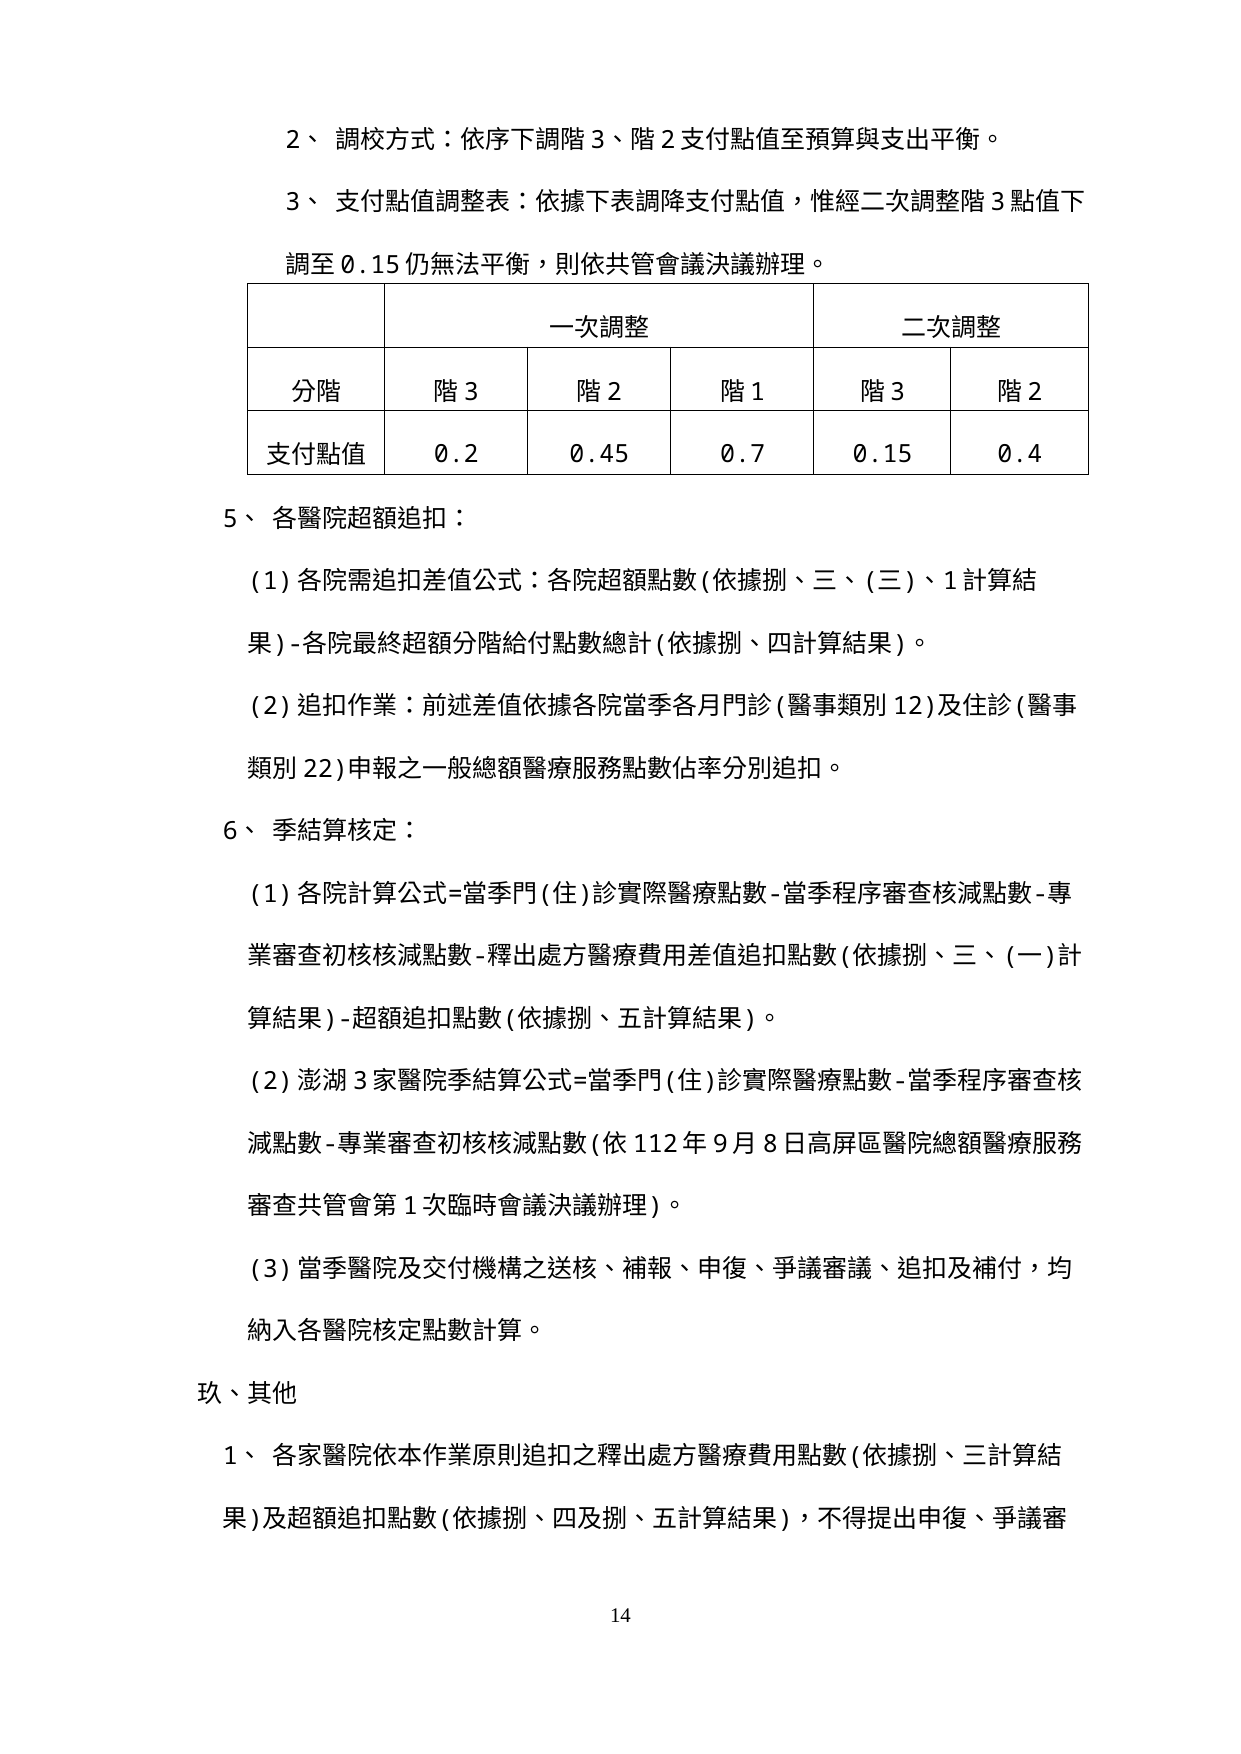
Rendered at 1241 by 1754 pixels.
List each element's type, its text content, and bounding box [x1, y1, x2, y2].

list 季結算核定： [223, 787, 1092, 850]
table_cell 0.7 [671, 411, 813, 474]
table_header 一次調整 [385, 284, 813, 347]
table_cell 0.4 [951, 411, 1088, 474]
list 各醫院超額追扣： [223, 475, 1092, 537]
table_header [248, 284, 384, 347]
list 各院需追扣差值公式：各院超額點數(依據捌、三、(三)、1計算結果)-各院最終超額分階給付點數總計(依據捌、四計算結果)。 [248, 537, 1092, 662]
list 追扣作業：前述差值依據各院當季各月門診(醫事類別12)及住診(醫事類別22)申報之一般總額醫療服務點數佔率分別追扣。 [248, 662, 1092, 787]
list 支付點值調整表：依據下表調降支付點值，惟經二次調整階3點值下調至0.15仍無法平衡，則依共管會議決議辦理。 [285, 158, 1092, 283]
table_cell 0.2 [385, 411, 527, 474]
table_cell 支付點值 [248, 411, 384, 474]
list 當季醫院及交付機構之送核、補報、申復、爭議審議、追扣及補付，均納入各醫院核定點數計算。 [248, 1225, 1092, 1350]
table_cell 階3 [385, 348, 527, 410]
table_cell 0.15 [814, 411, 950, 474]
list 其他 [198, 1350, 1092, 1412]
list 各院計算公式=當季門(住)診實際醫療點數-當季程序審查核減點數-專業審查初核核減點數-釋出處方醫療費用差值追扣點數(依據捌、三、(一)計算結果)-超額追扣點數(依據捌、五計算結果)。 [248, 850, 1092, 1037]
table_header 二次調整 [814, 284, 1088, 347]
table_cell 階3 [814, 348, 950, 410]
table_cell 階2 [528, 348, 670, 410]
list 各家醫院依本作業原則追扣之釋出處方醫療費用點數(依據捌、三計算結果)及超額追扣點數(依據捌、四及捌、五計算結果)，不得提出申復、爭議審 [223, 1412, 1092, 1537]
table_cell 分階 [248, 348, 384, 410]
table_cell 0.45 [528, 411, 670, 474]
table_cell 階1 [671, 348, 813, 410]
list 調校方式：依序下調階3、階2支付點值至預算與支出平衡。 [285, 96, 1092, 158]
list 澎湖3家醫院季結算公式=當季門(住)診實際醫療點數-當季程序審查核減點數-專業審查初核核減點數(依112年9月8日高屏區醫院總額醫療服務審查共管會第1次臨時會議決議辦理)。 [248, 1037, 1092, 1225]
table_cell 階2 [951, 348, 1088, 410]
